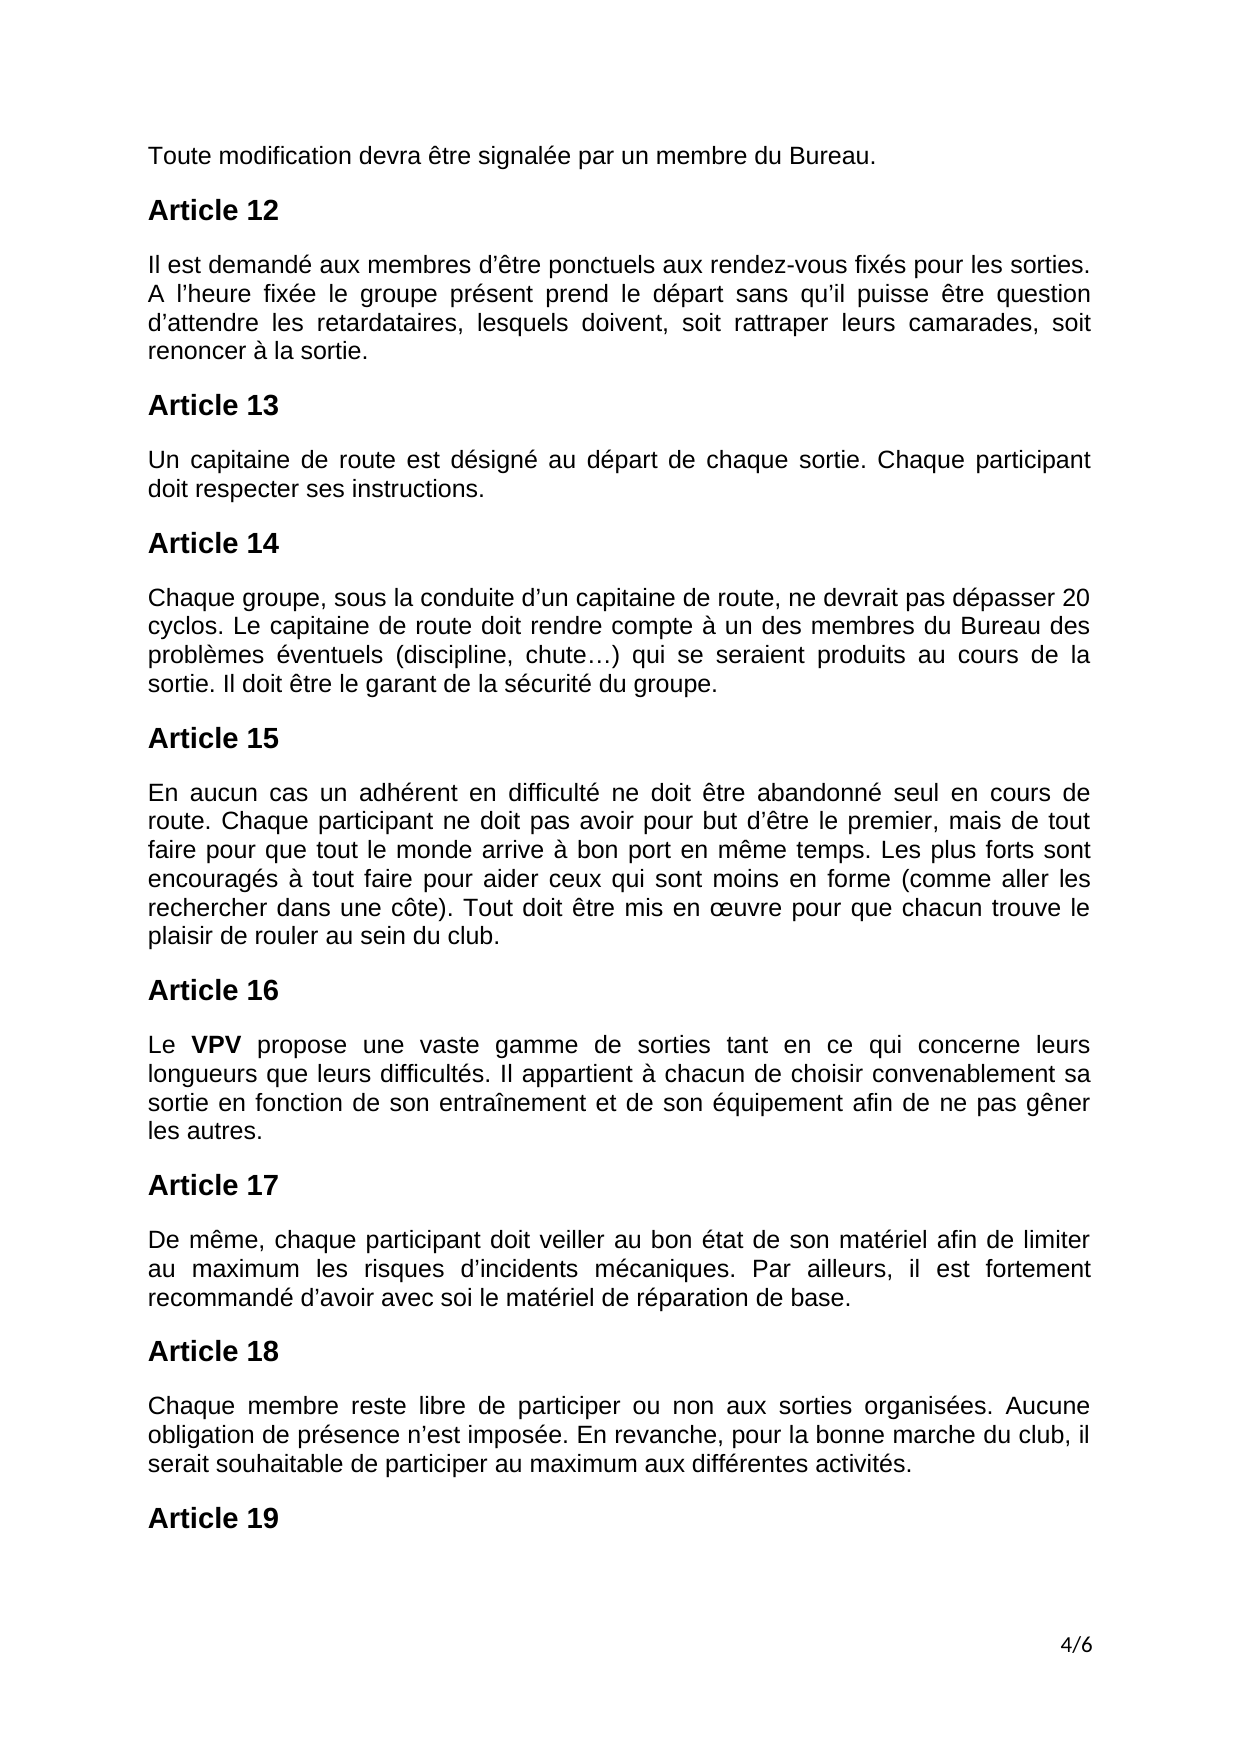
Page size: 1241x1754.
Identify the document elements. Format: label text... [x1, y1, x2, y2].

text Il est demandé aux membres d’être ponctuels aux rendez-vous fixés pour les sorties. A l’heure fixée le groupe présent prend le départ sans qu’il puisse être question d’attendre les retardataires, lesquels doivent, soit rattraper leurs camarades, soit renoncer à la sortie. [148, 250, 1092, 365]
text En aucun cas un adhérent en difficulté ne doit être abandonné seul en cours de route. Chaque participant ne doit pas avoir pour but d’être le premier, mais de tout faire pour que tout le monde arrive à bon port en même temps. Les plus forts sont encouragés à tout faire pour aider ceux qui sont moins en forme (comme aller les rechercher dans une côte). Tout doit être mis en œuvre pour que chacun trouve le plaisir de rouler au sein du club. [148, 777, 1092, 950]
text Article 15 [148, 721, 1092, 754]
text Un capitaine de route est désigné au départ de chaque sortie. Chaque participant doit respecter ses instructions. [148, 445, 1092, 502]
text Article 17 [148, 1168, 1092, 1202]
text Toute modification devra être signalée par un membre du Bureau. [148, 141, 1092, 170]
text Chaque groupe, sous la conduite d’un capitaine de route, ne devrait pas dépasser 20 cyclos. Le capitaine de route doit rendre compte à un des membres du Bureau des problèmes éventuels (discipline, chute…) qui se seraient produits au cours de la sortie. Il doit être le garant de la sécurité du groupe. [148, 582, 1092, 697]
text De même, chaque participant doit veiller au bon état de son matériel afin de limiter au maximum les risques d’incidents mécaniques. Par ailleurs, il est fortement recommandé d’avoir avec soi le matériel de réparation de base. [148, 1225, 1092, 1311]
text Chaque membre reste libre de participer ou non aux sorties organisées. Aucune obligation de présence n’est imposée. En revanche, pour la bonne marche du club, il serait souhaitable de participer au maximum aux différentes activités. [148, 1391, 1092, 1477]
text Article 14 [148, 526, 1092, 559]
text Le VPV propose une vaste gamme de sorties tant en ce qui concerne leurs longueurs que leurs difficultés. Il appartient à chacun de choisir convenablement sa sortie en fonction de son entraînement et de son équipement afin de ne pas gêner les autres. [148, 1030, 1092, 1145]
text Article 16 [148, 973, 1092, 1007]
text Article 19 [148, 1501, 1092, 1534]
text Article 18 [148, 1334, 1092, 1368]
text Article 13 [148, 388, 1092, 422]
text Article 12 [148, 193, 1092, 227]
